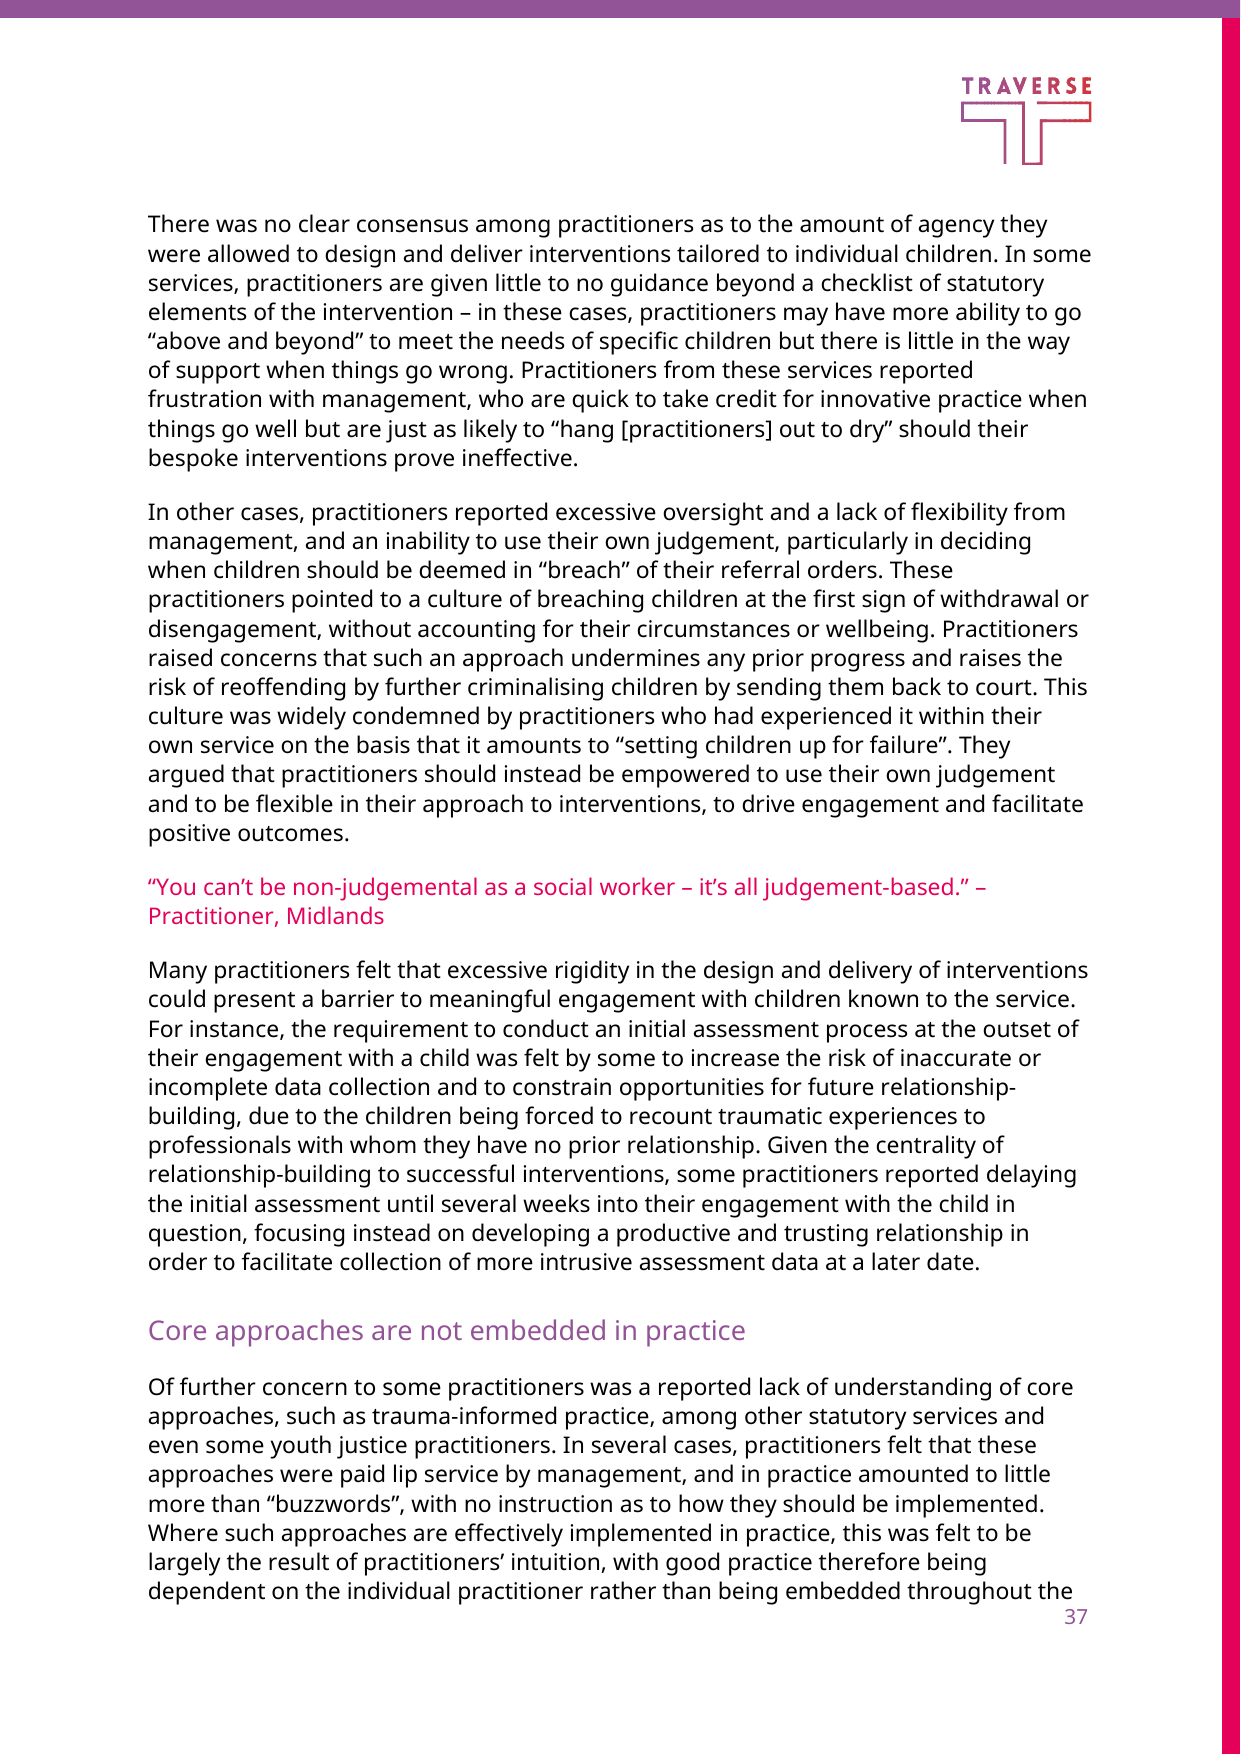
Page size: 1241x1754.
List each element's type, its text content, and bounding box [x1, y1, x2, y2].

text Of further concern to some practitioners was a reported lack of understanding of core approaches, such as trauma-informed practice, among other statutory services and even some youth justice practitioners. In several cases, practitioners felt that these approaches were paid lip service by management, and in practice amounted to little more than “buzzwords”, with no instruction as to how they should be implemented. Where such approaches are effectively implemented in practice, this was felt to be largely the result of practitioners’ intuition, with good practice therefore being dependent on the individual practitioner rather than being embedded throughout the [148, 1369, 1092, 1603]
text In other cases, practitioners reported excessive oversight and a lack of flexibility from management, and an inability to use their own judgement, particularly in deciding when children should be deemed in “breach” of their referral orders. These practitioners pointed to a culture of breaching children at the first sign of withdrawal or disengagement, without accounting for their circumstances or wellbeing. Practitioners raised concerns that such an approach undermines any prior progress and raises the risk of reoffending by further criminalising children by sending them back to court. This culture was widely condemned by practitioners who had experienced it within their own service on the basis that it amounts to “setting children up for failure”. They argued that practitioners should instead be empowered to use their own judgement and to be flexible in their approach to interventions, to drive engagement and facilitate positive outcomes. [148, 494, 1092, 844]
title Core approaches are not embedded in practice [148, 1311, 1092, 1344]
text “You can’t be non-judgemental as a social worker – it’s all judgement-based.” – Practitioner, Midlands [148, 869, 1092, 928]
text There was no clear consensus among practitioners as to the amount of agency they were allowed to design and deliver interventions tailored to individual children. In some services, practitioners are given little to no guidance beyond a checklist of statutory elements of the intervention – in these cases, practitioners may have more ability to go “above and beyond” to meet the needs of specific children but there is little in the way of support when things go wrong. Practitioners from these services reported frustration with management, who are quick to take credit for innovative practice when things go well but are just as likely to “hang [practitioners] out to dry” should their bespoke interventions prove ineffective. [148, 207, 1092, 469]
text Many practitioners felt that excessive rigidity in the design and delivery of interventions could present a barrier to meaningful engagement with children known to the service. For instance, the requirement to conduct an initial assessment process at the outset of their engagement with a child was felt by some to increase the risk of inaccurate or incomplete data collection and to constrain opportunities for future relationship-building, due to the children being forced to recount traumatic experiences to professionals with whom they have no prior relationship. Given the centrality of relationship-building to successful interventions, some practitioners reported delaying the initial assessment until several weeks into their engagement with the child in question, focusing instead on developing a productive and trusting relationship in order to facilitate collection of more intrusive assessment data at a later date. [148, 953, 1092, 1273]
